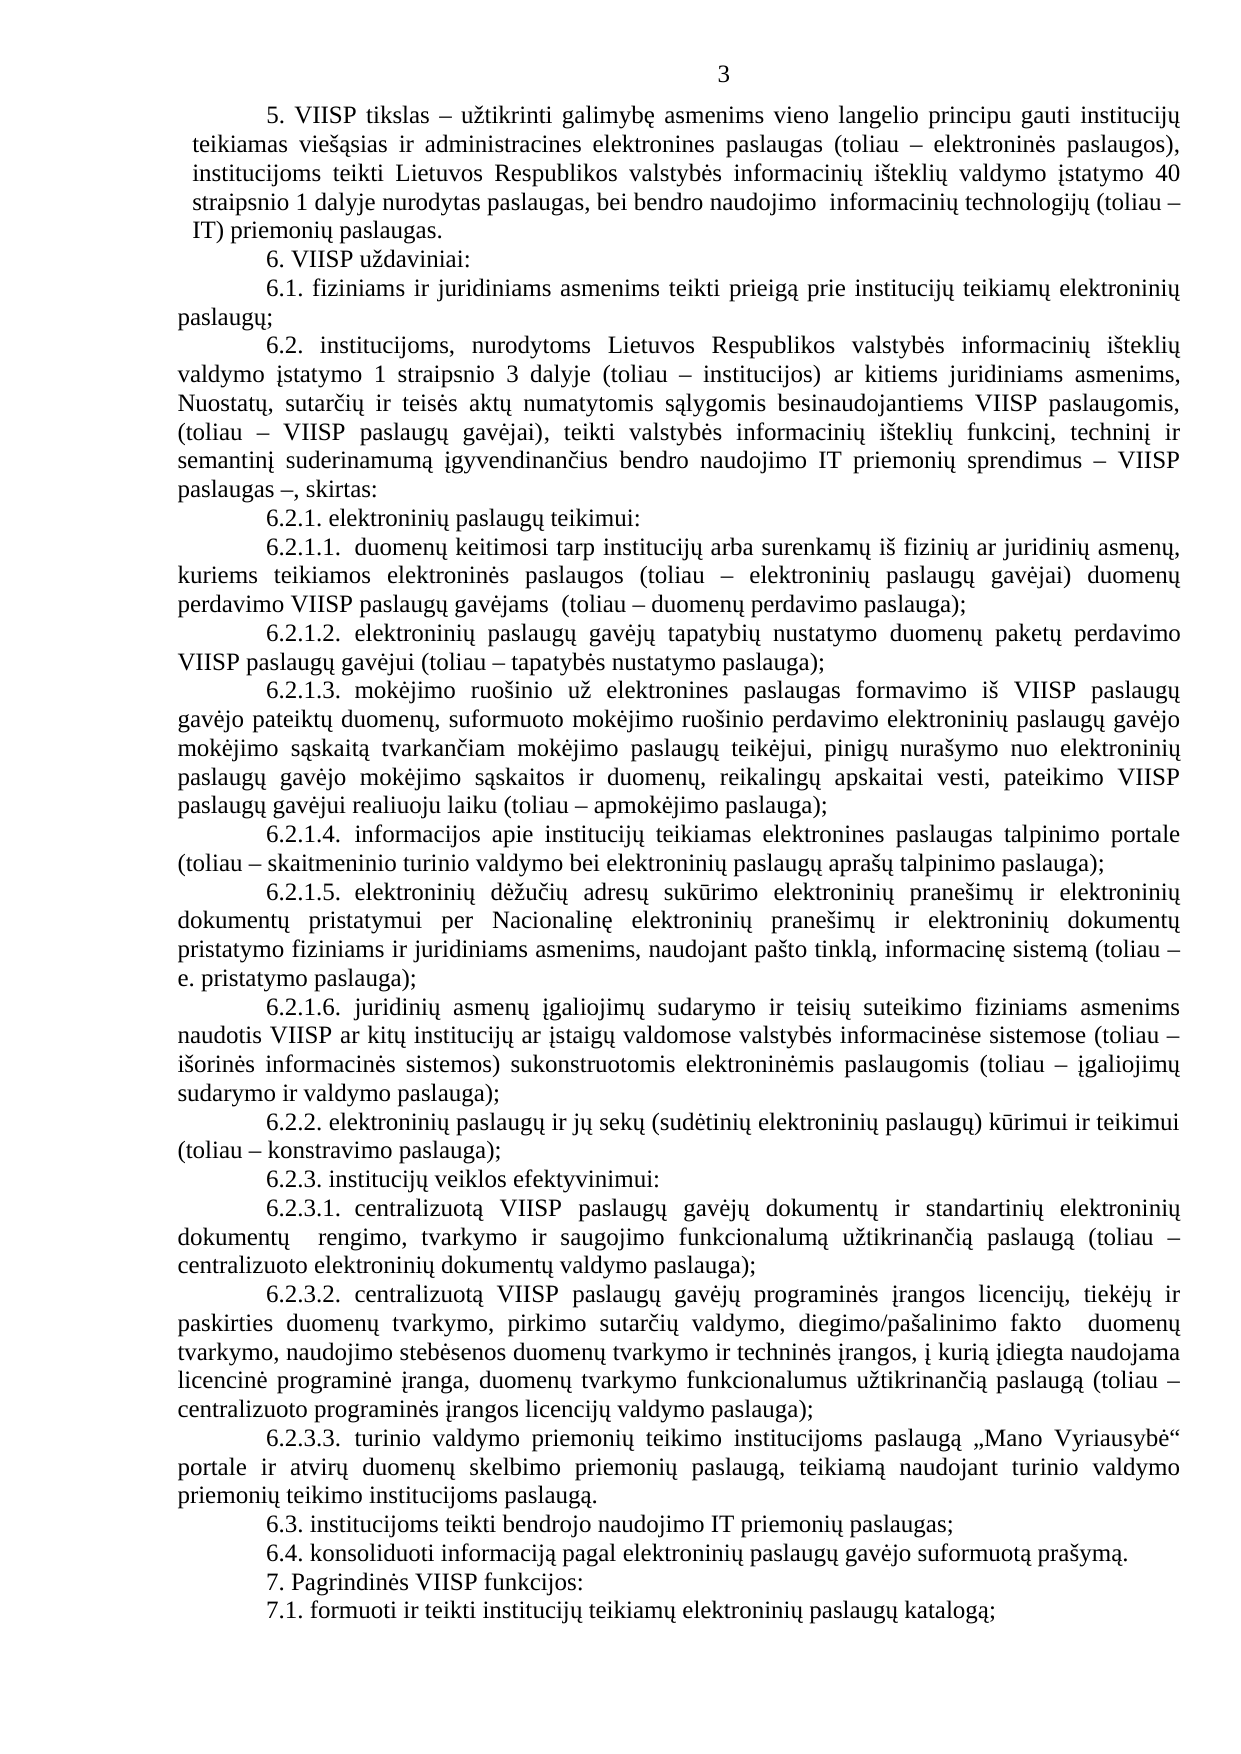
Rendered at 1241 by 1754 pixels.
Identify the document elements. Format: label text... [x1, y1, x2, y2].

text 7. Pagrindinės VIISP funkcijos: [177, 1567, 1181, 1595]
text 6.2.3.3. turinio valdymo priemonių teikimo institucijoms paslaugą „Mano Vyriausybė“ portale ir atvirų duomenų skelbimo priemonių paslaugą, teikiamą naudojant turinio valdymo priemonių teikimo institucijoms paslaugą. [177, 1423, 1181, 1509]
text 5. VIISP tikslas – užtikrinti galimybę asmenims vieno langelio principu gauti institucijų teikiamas viešąsias ir administracines elektronines paslaugas (toliau – elektroninės paslaugos), institucijoms teikti Lietuvos Respublikos valstybės informacinių išteklių valdymo įstatymo 40 straipsnio 1 dalyje nurodytas paslaugas, bei bendro naudojimo informacinių technologijų (toliau – IT) priemonių paslaugas. [192, 100, 1181, 244]
text 6.2.1.2. elektroninių paslaugų gavėjų tapatybių nustatymo duomenų paketų perdavimo VIISP paslaugų gavėjui (toliau – tapatybės nustatymo paslauga); [177, 618, 1181, 675]
text 6.2.1.5. elektroninių dėžučių adresų sukūrimo elektroninių pranešimų ir elektroninių dokumentų pristatymui per Nacionalinę elektroninių pranešimų ir elektroninių dokumentų pristatymo fiziniams ir juridiniams asmenims, naudojant pašto tinklą, informacinę sistemą (toliau – e. pristatymo paslauga); [177, 877, 1181, 992]
text 6.2.3. institucijų veiklos efektyvinimui: [177, 1164, 1181, 1193]
text 6.2.3.1. centralizuotą VIISP paslaugų gavėjų dokumentų ir standartinių elektroninių dokumentų rengimo, tvarkymo ir saugojimo funkcionalumą užtikrinančią paslaugą (toliau – centralizuoto elektroninių dokumentų valdymo paslauga); [177, 1193, 1181, 1279]
text 6.4. konsoliduoti informaciją pagal elektroninių paslaugų gavėjo suformuotą prašymą. [177, 1538, 1181, 1567]
text 6.2.3.2. centralizuotą VIISP paslaugų gavėjų programinės įrangos licencijų, tiekėjų ir paskirties duomenų tvarkymo, pirkimo sutarčių valdymo, diegimo/pašalinimo fakto duomenų tvarkymo, naudojimo stebėsenos duomenų tvarkymo ir techninės įrangos, į kurią įdiegta naudojama licencinė programinė įranga, duomenų tvarkymo funkcionalumus užtikrinančią paslaugą (toliau – centralizuoto programinės įrangos licencijų valdymo paslauga); [177, 1279, 1181, 1423]
text 6.2.1. elektroninių paslaugų teikimui: [177, 503, 1181, 532]
text 6.1. fiziniams ir juridiniams asmenims teikti prieigą prie institucijų teikiamų elektroninių paslaugų; [177, 273, 1181, 330]
text 6.2.1.4. informacijos apie institucijų teikiamas elektronines paslaugas talpinimo portale (toliau – skaitmeninio turinio valdymo bei elektroninių paslaugų aprašų talpinimo paslauga); [177, 819, 1181, 877]
text 6.2.1.6. juridinių asmenų įgaliojimų sudarymo ir teisių suteikimo fiziniams asmenims naudotis VIISP ar kitų institucijų ar įstaigų valdomose valstybės informacinėse sistemose (toliau – išorinės informacinės sistemos) sukonstruotomis elektroninėmis paslaugomis (toliau – įgaliojimų sudarymo ir valdymo paslauga); [177, 992, 1181, 1107]
text 6.2.2. elektroninių paslaugų ir jų sekų (sudėtinių elektroninių paslaugų) kūrimui ir teikimui (toliau – konstravimo paslauga); [177, 1107, 1181, 1164]
text 6.2.1.3. mokėjimo ruošinio už elektronines paslaugas formavimo iš VIISP paslaugų gavėjo pateiktų duomenų, suformuoto mokėjimo ruošinio perdavimo elektroninių paslaugų gavėjo mokėjimo sąskaitą tvarkančiam mokėjimo paslaugų teikėjui, pinigų nurašymo nuo elektroninių paslaugų gavėjo mokėjimo sąskaitos ir duomenų, reikalingų apskaitai vesti, pateikimo VIISP paslaugų gavėjui realiuoju laiku (toliau – apmokėjimo paslauga); [177, 675, 1181, 819]
text 6.2. institucijoms, nurodytoms Lietuvos Respublikos valstybės informacinių išteklių valdymo įstatymo 1 straipsnio 3 dalyje (toliau – institucijos) ar kitiems juridiniams asmenims, Nuostatų, sutarčių ir teisės aktų numatytomis sąlygomis besinaudojantiems VIISP paslaugomis, (toliau – VIISP paslaugų gavėjai), teikti valstybės informacinių išteklių funkcinį, techninį ir semantinį suderinamumą įgyvendinančius bendro naudojimo IT priemonių sprendimus – VIISP paslaugas –, skirtas: [177, 330, 1181, 503]
text 7.1. formuoti ir teikti institucijų teikiamų elektroninių paslaugų katalogą; [177, 1595, 1181, 1624]
text 6.2.1.1. duomenų keitimosi tarp institucijų arba surenkamų iš fizinių ar juridinių asmenų, kuriems teikiamos elektroninės paslaugos (toliau – elektroninių paslaugų gavėjai) duomenų perdavimo VIISP paslaugų gavėjams (toliau – duomenų perdavimo paslauga); [177, 532, 1181, 618]
text 6. VIISP uždaviniai: [177, 244, 1181, 273]
text 6.3. institucijoms teikti bendrojo naudojimo IT priemonių paslaugas; [177, 1509, 1181, 1538]
